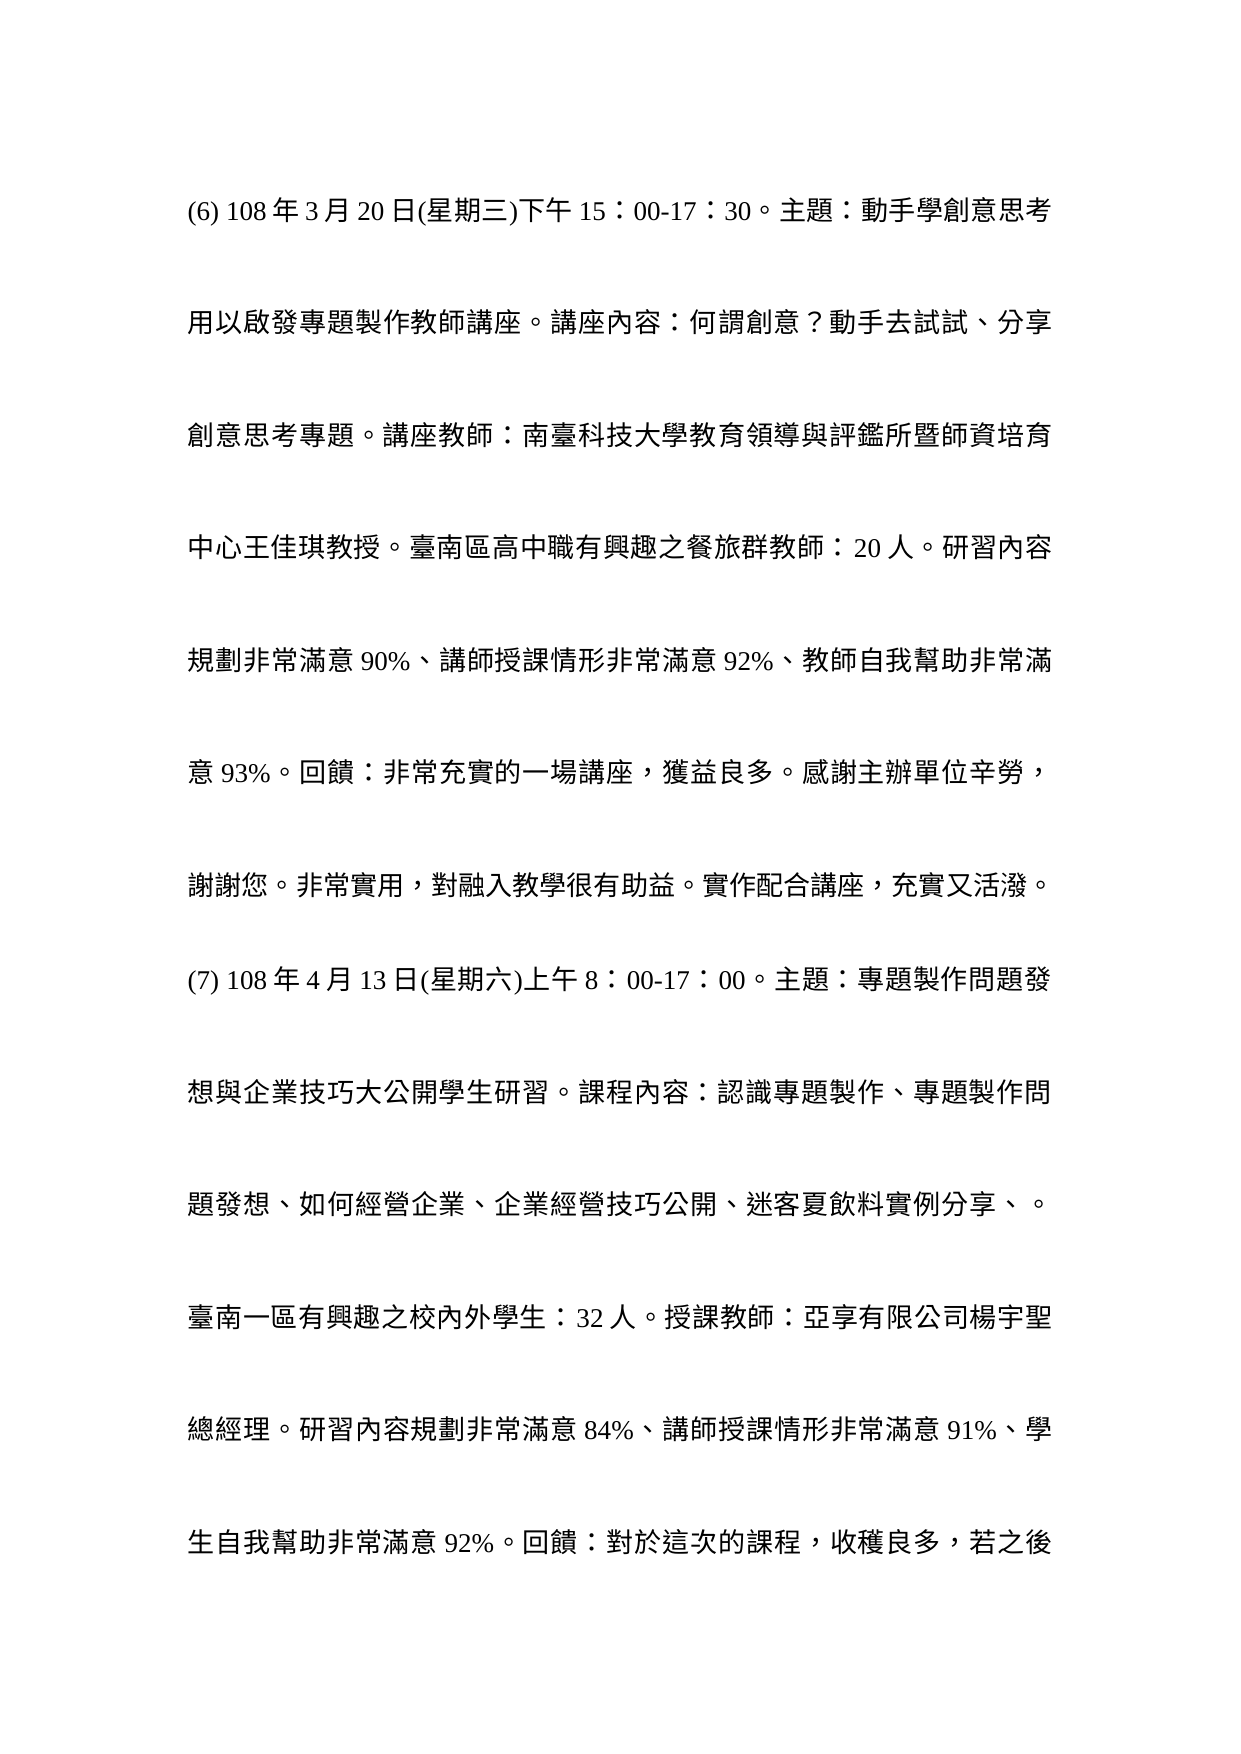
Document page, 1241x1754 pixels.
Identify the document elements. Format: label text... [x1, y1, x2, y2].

text (6) 108年3月20日(星期三)下午15：00-17：30。主題：動手學創意思考用以啟發專題製作教師講座。講座內容：何謂創意？動手去試試、分享創意思考專題。講座教師：南臺科技大學教育領導與評鑑所暨師資培育中心王佳琪教授。臺南區高中職有興趣之餐旅群教師：20人。研習內容規劃非常滿意90%、講師授課情形非常滿意92%、教師自我幫助非常滿意93%。回饋：非常充實的一場講座，獲益良多。感謝主辦單位辛勞，謝謝您。非常實用，對融入教學很有助益。實作配合講座，充實又活潑。 [187, 164, 1053, 914]
text (7) 108年4月13日(星期六)上午8：00-17：00。主題：專題製作問題發想與企業技巧大公開學生研習。課程內容：認識專題製作、專題製作問題發想、如何經營企業、企業經營技巧公開、迷客夏飲料實例分享、。臺南一區有興趣之校內外學生：32人。授課教師：亞享有限公司楊宇聖總經理。研習內容規劃非常滿意84%、講師授課情形非常滿意91%、學生自我幫助非常滿意92%。回饋：對於這次的課程，收穫良多，若之後能再開其他講座，一定很棒。說得很好，尤其後面的職場人際，很有感。老師超讚，準備的資料切合實際，很有幫助的一堂課。這次講座讓我理解到職場的現實，很有收穫。都很好！收穫很多，希望之後有機會可以再邀請老師來辦講座，或是其他額外其他的講座。讓我可以再多知道職場上的知識。 [187, 934, 1053, 1572]
